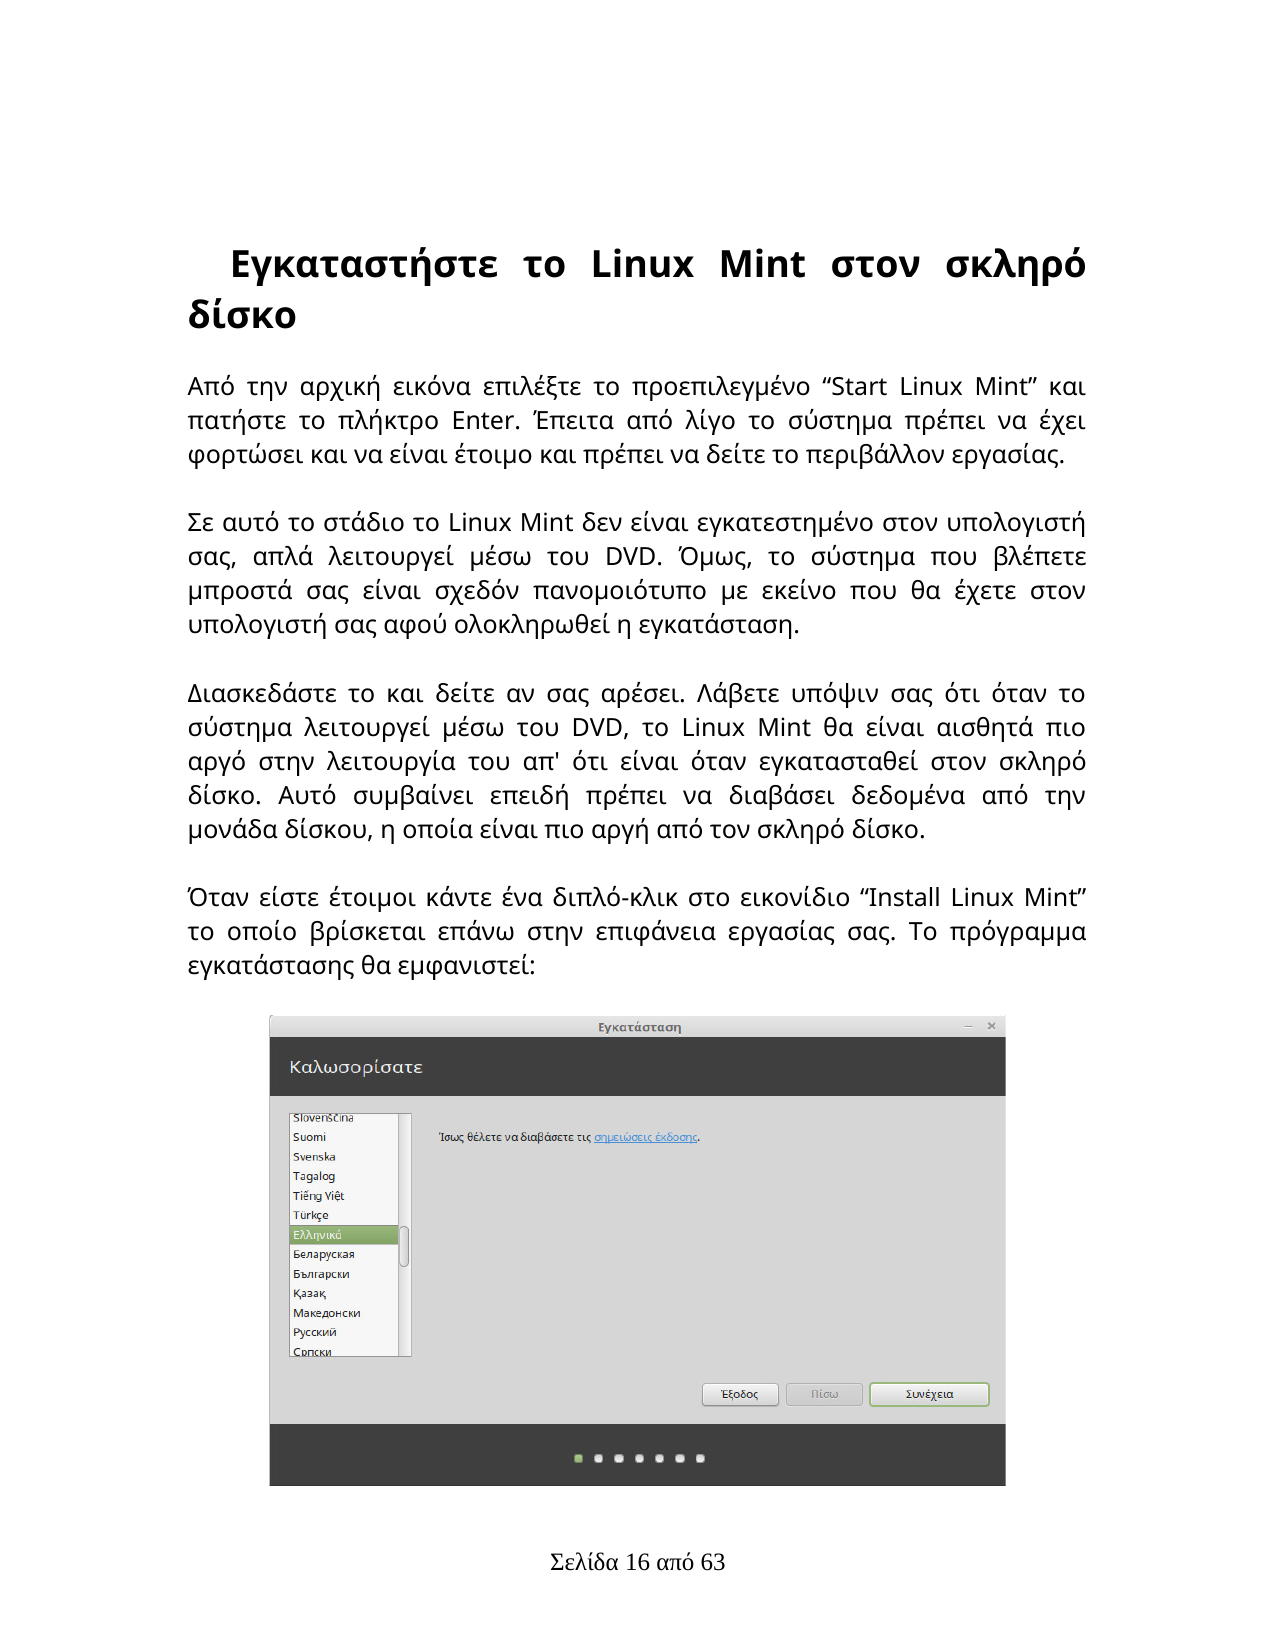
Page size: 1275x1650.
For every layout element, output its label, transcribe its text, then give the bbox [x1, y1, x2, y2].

text Διασκεδάστε το και δείτε αν σας αρέσει. Λάβετε υπόψιν σας ότι όταν το σύστημα λειτουργεί μέσω του DVD, το Linux Mint θα είναι αισθητά πιο αργό στην λειτουργία του απ' ότι είναι όταν εγκατασταθεί στον σκληρό δίσκο. Αυτό συμβαίνει επειδή πρέπει να διαβάσει δεδομένα από την μονάδα δίσκου, η οποία είναι πιο αργή από τον σκληρό δίσκο. [187, 675, 1087, 846]
text Όταν είστε έτοιμοι κάντε ένα διπλό-κλικ στο εικονίδιο “Install Linux Mint” το οποίο βρίσκεται επάνω στην επιφάνεια εργασίας σας. Το πρόγραμμα εγκατάστασης θα εμφανιστεί: [187, 879, 1087, 982]
text Από την αρχική εικόνα επιλέξτε το προεπιλεγμένο “Start Linux Mint” και πατήστε το πλήκτρο Enter. Έπειτα από λίγο το σύστημα πρέπει να έχει φορτώσει και να είναι έτοιμο και πρέπει να δείτε το περιβάλλον εργασίας. [187, 369, 1087, 471]
picture [269, 1015, 1006, 1486]
subtitle Εγκαταστήστε το Linux Mint στον σκληρό δίσκο [187, 237, 1087, 339]
text Σε αυτό το στάδιο το Linux Mint δεν είναι εγκατεστημένο στον υπολογιστή σας, απλά λειτουργεί μέσω του DVD. Όμως, το σύστημα που βλέπετε μπροστά σας είναι σχεδόν πανομοιότυπο με εκείνο που θα έχετε στον υπολογιστή σας αφού ολοκληρωθεί η εγκατάσταση. [187, 505, 1087, 641]
